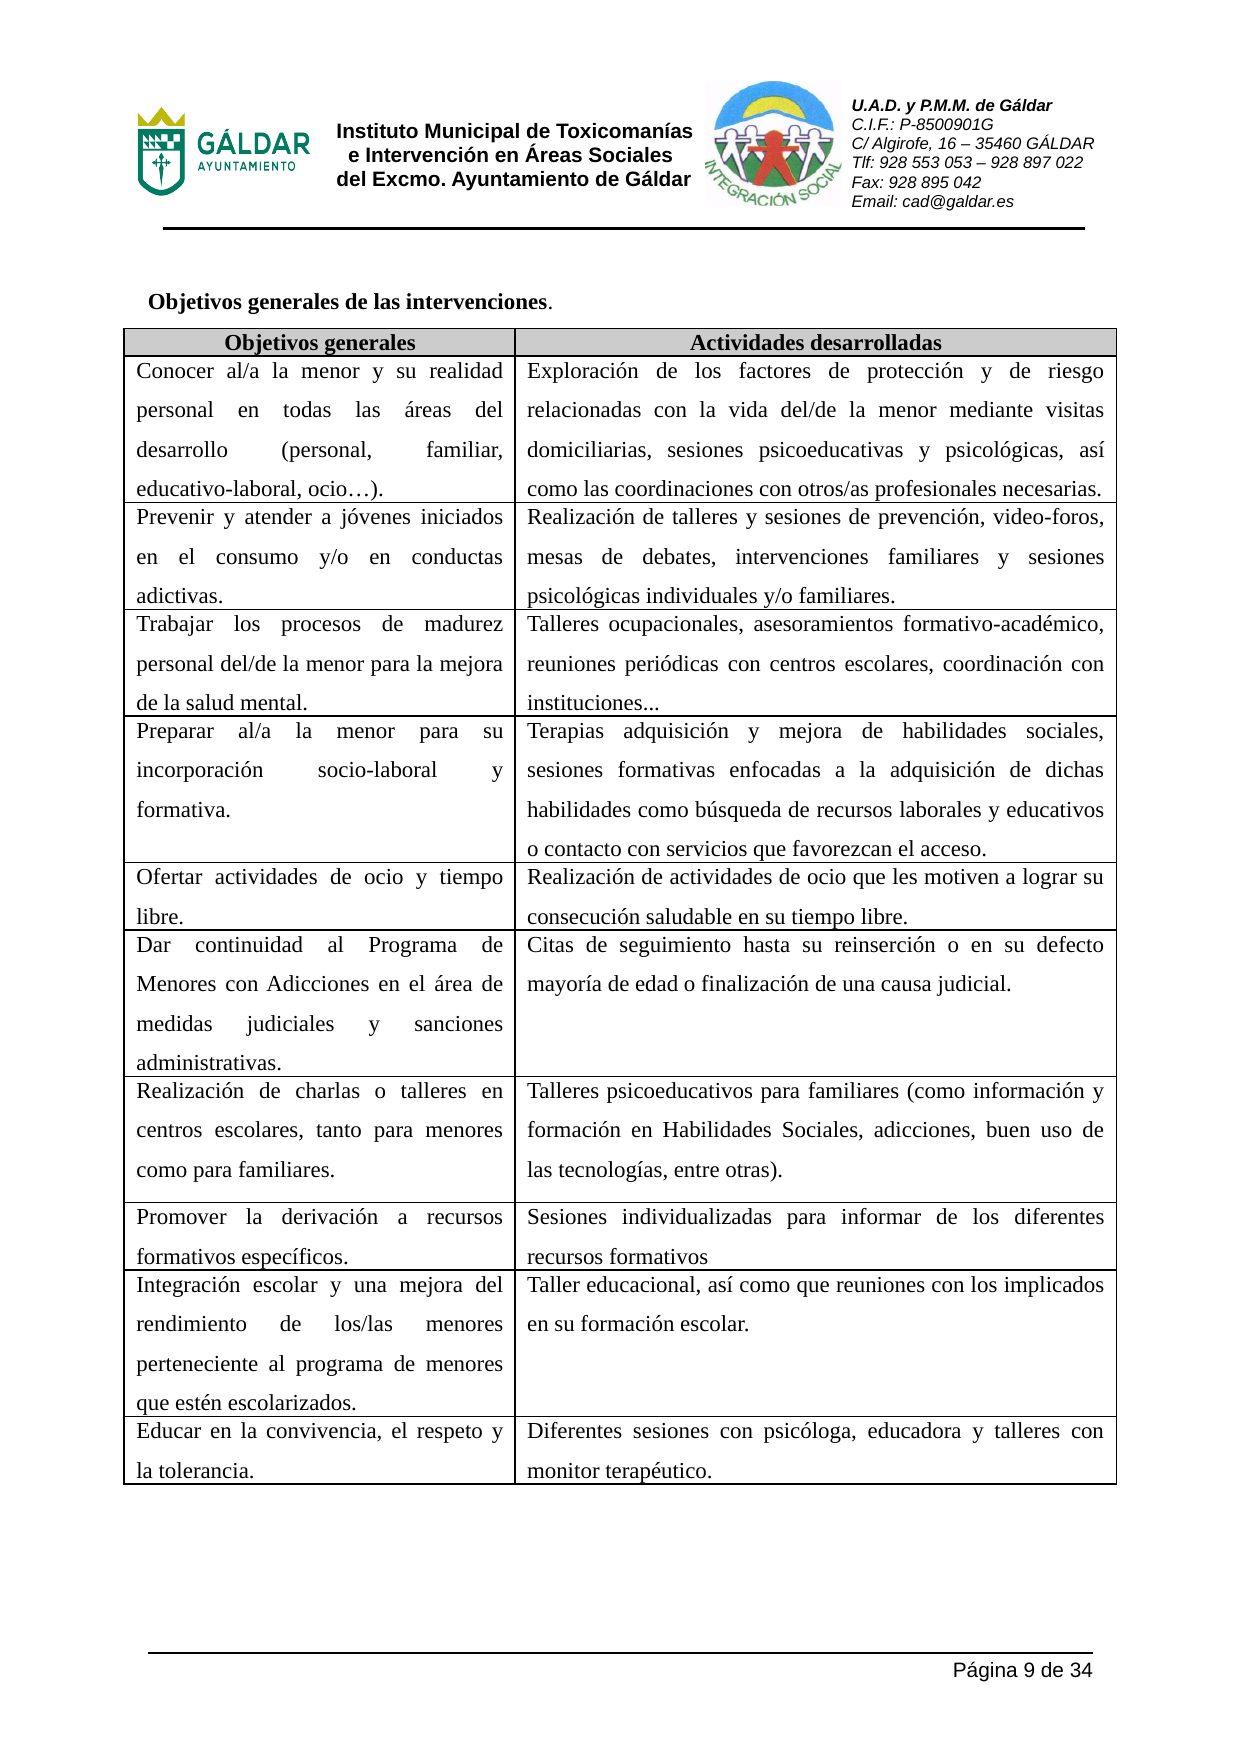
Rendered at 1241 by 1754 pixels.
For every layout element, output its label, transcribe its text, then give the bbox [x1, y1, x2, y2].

table_cell Trabajar los procesos de madurez personal del/de la menor para la mejora de la salud mental. [125, 610, 514, 715]
table_cell Talleres psicoeducativos para familiares (como información y formación en Habilidades Sociales, adicciones, buen uso de las tecnologías, entre otras). [516, 1077, 1116, 1202]
table_cell Talleres ocupacionales, asesoramientos formativo-académico, reuniones periódicas con centros escolares, coordinación con instituciones... [516, 610, 1116, 715]
table_cell Sesiones individualizadas para informar de los diferentes recursos formativos [516, 1203, 1116, 1269]
table_cell Taller educacional, así como que reuniones con los implicados en su formación escolar. [516, 1271, 1116, 1416]
table_cell Educar en la convivencia, el respeto y la tolerancia. [125, 1417, 514, 1483]
table_cell Terapias adquisición y mejora de habilidades sociales, sesiones formativas enfocadas a la adquisición de dichas habilidades como búsqueda de recursos laborales y educativos o contacto con servicios que favorezcan el acceso. [516, 717, 1116, 862]
table_header Objetivos generales [125, 329, 514, 355]
picture [705, 81, 842, 206]
table_cell Promover la derivación a recursos formativos específicos. [125, 1203, 514, 1269]
text Objetivos generales de las intervenciones. [148, 288, 1093, 314]
table_cell Exploración de los factores de protección y de riesgo relacionadas con la vida del/de la menor mediante visitas domiciliarias, sesiones psicoeducativas y psicológicas, así como las coordinaciones con otros/as profesionales necesarias. [516, 357, 1116, 502]
table_cell Dar continuidad al Programa de Menores con Adicciones en el área de medidas judiciales y sanciones administrativas. [125, 931, 514, 1076]
picture [120, 84, 325, 218]
table_cell Ofertar actividades de ocio y tiempo libre. [125, 863, 514, 929]
table_cell Citas de seguimiento hasta su reinserción o en su defecto mayoría de edad o finalización de una causa judicial. [516, 931, 1116, 1076]
table_cell Realización de talleres y sesiones de prevención, video-foros, mesas de debates, intervenciones familiares y sesiones psicológicas individuales y/o familiares. [516, 503, 1116, 608]
table_cell Conocer al/a la menor y su realidad personal en todas las áreas del desarrollo (personal, familiar, educativo-laboral, ocio…). [125, 357, 514, 502]
table_cell Realización de actividades de ocio que les motiven a lograr su consecución saludable en su tiempo libre. [516, 863, 1116, 929]
table_cell Realización de charlas o talleres en centros escolares, tanto para menores como para familiares. [125, 1077, 514, 1202]
table_cell Diferentes sesiones con psicóloga, educadora y talleres con monitor terapéutico. [516, 1417, 1116, 1483]
table_header Actividades desarrolladas [516, 329, 1116, 355]
table_cell Preparar al/a la menor para su incorporación socio-laboral y formativa. [125, 717, 514, 862]
table_cell Prevenir y atender a jóvenes iniciados en el consumo y/o en conductas adictivas. [125, 503, 514, 608]
table_cell Integración escolar y una mejora del rendimiento de los/las menores perteneciente al programa de menores que estén escolarizados. [125, 1271, 514, 1416]
